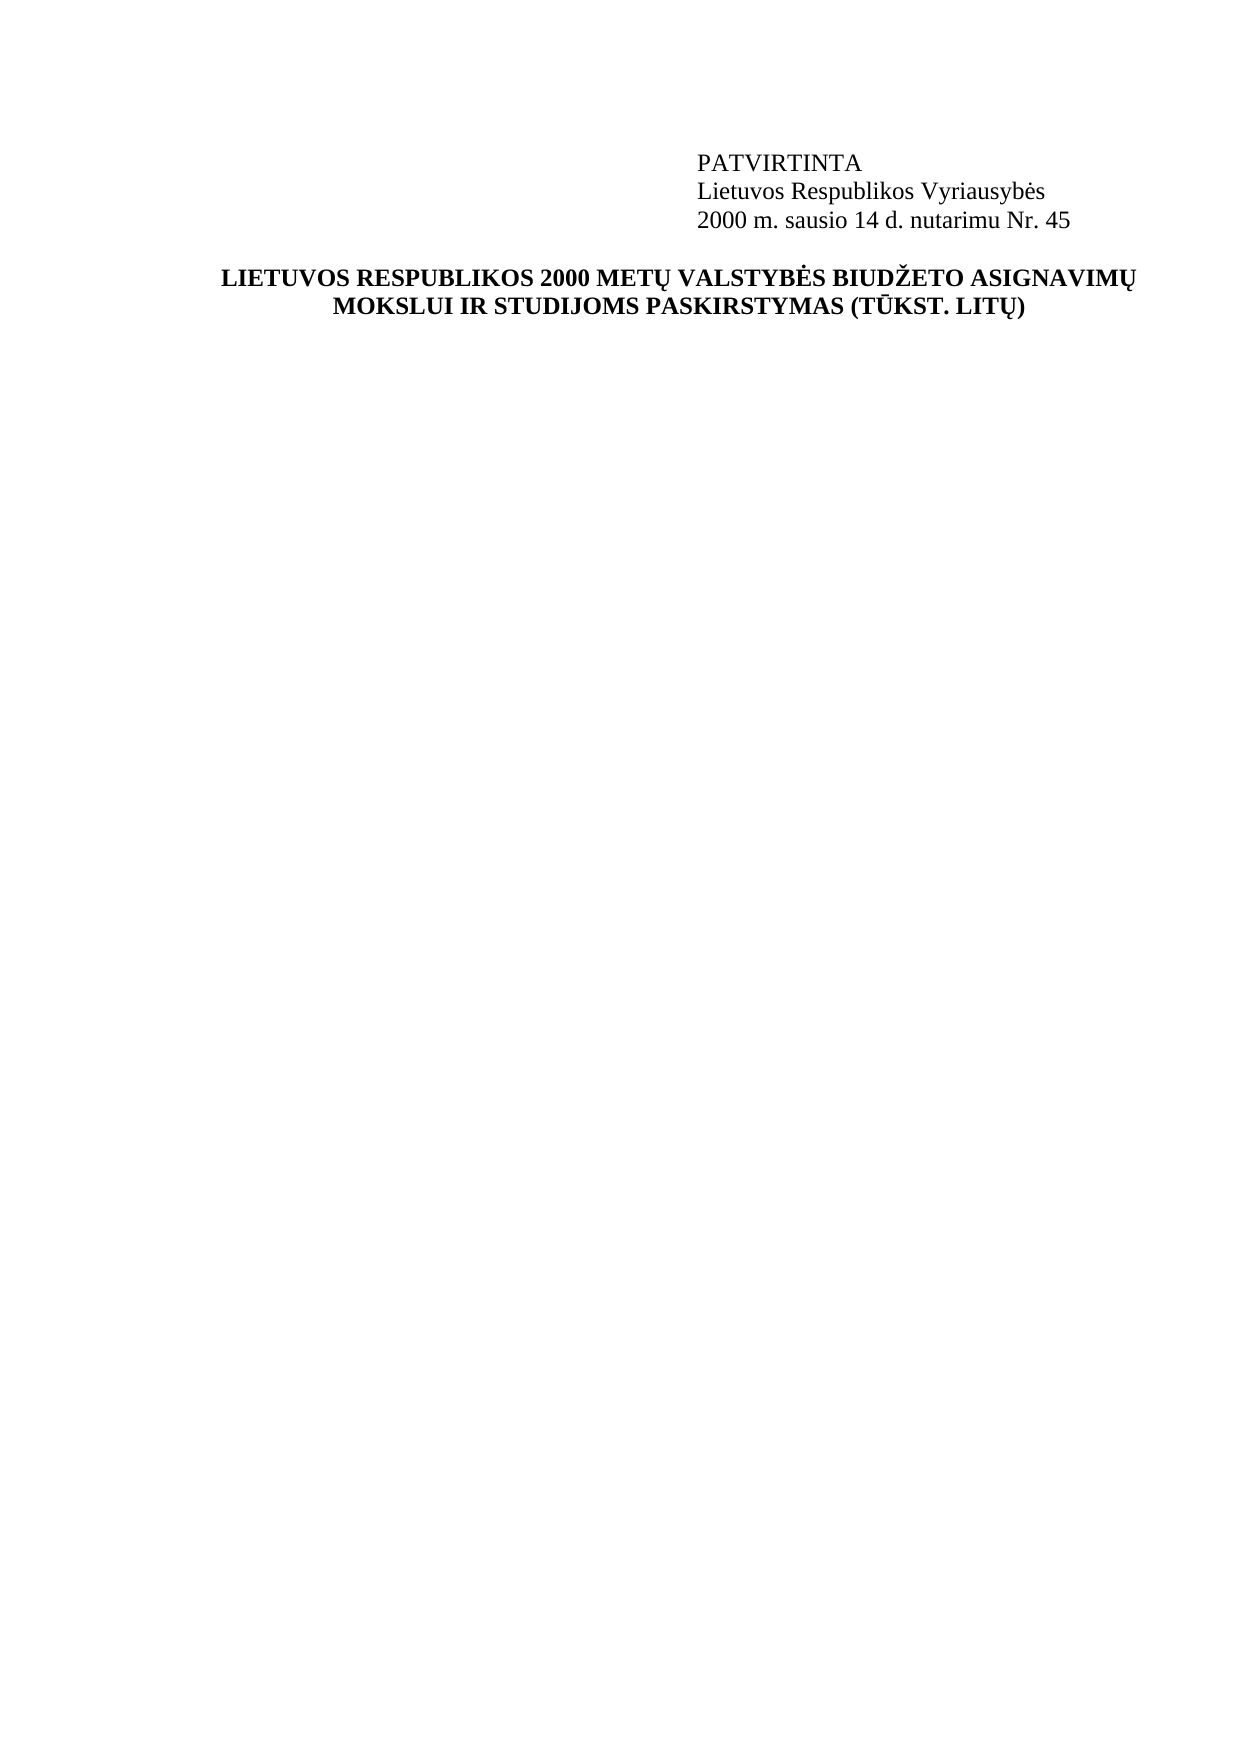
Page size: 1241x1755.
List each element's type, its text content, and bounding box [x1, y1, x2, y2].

text 2000 m. sausio 14 d. nutarimu Nr. 45 [165, 205, 1181, 234]
text Lietuvos Respublikos Vyriausybės [165, 176, 1181, 205]
text Lietuvos Respublikos 2000 metų valstybės biudžeto asignavimų mokslui ir studijoms paskirstymas (tūkst. litų) [177, 263, 1181, 320]
text Patvirtinta [165, 148, 1181, 176]
